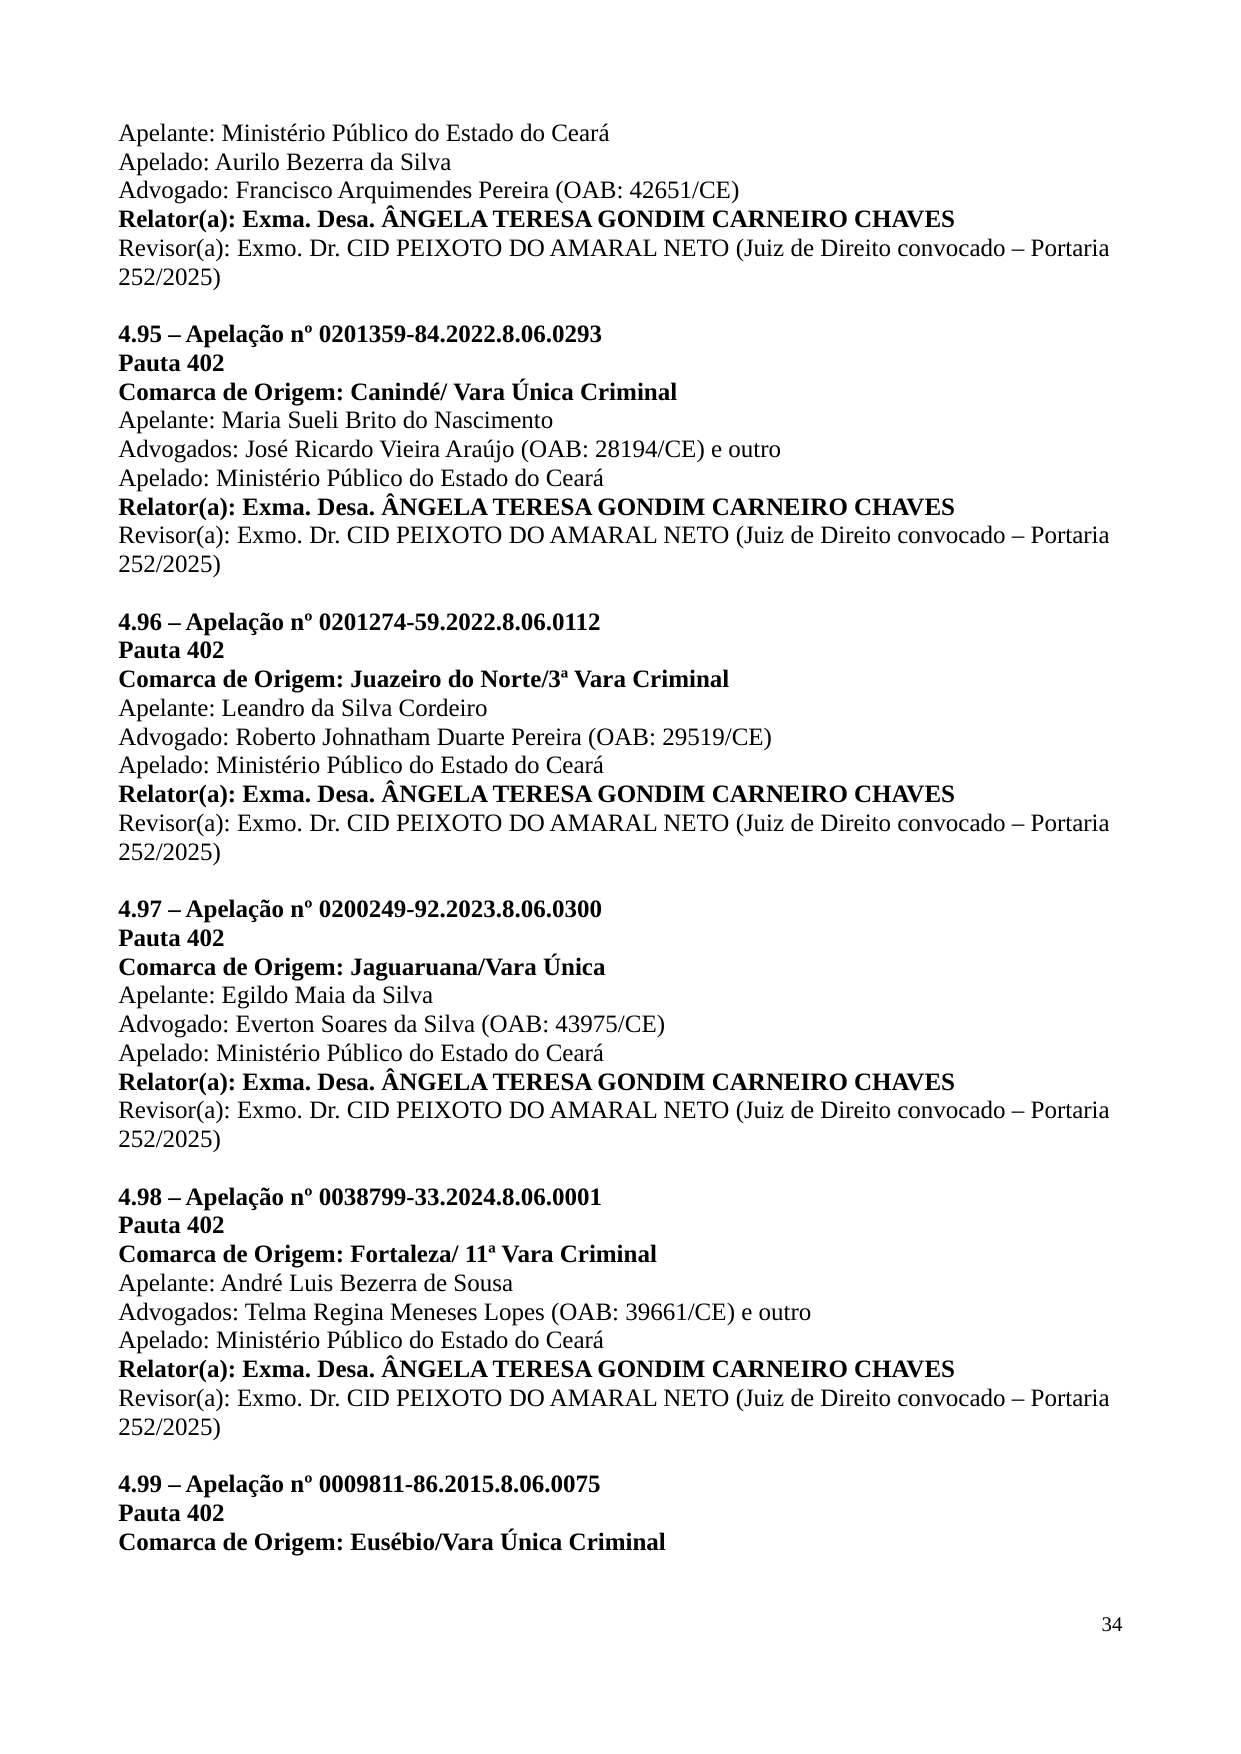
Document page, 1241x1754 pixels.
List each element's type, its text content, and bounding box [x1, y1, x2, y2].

text Advogado: Everton Soares da Silva (OAB: 43975/CE) [118, 1009, 1122, 1038]
text Pauta 402 [118, 923, 1122, 952]
text Apelado: Ministério Público do Estado do Ceará [118, 463, 1122, 492]
text Revisor(a): Exmo. Dr. CID PEIXOTO DO AMARAL NETO (Juiz de Direito convocado – Portaria 252/2025) [118, 808, 1122, 866]
text Relator(a): Exma. Desa. ÂNGELA TERESA GONDIM CARNEIRO CHAVES [118, 492, 1122, 521]
text Pauta 402 [118, 1498, 1122, 1527]
text Pauta 402 [118, 348, 1122, 377]
text Pauta 402 [118, 1211, 1122, 1239]
text Apelado: Ministério Público do Estado do Ceará [118, 1326, 1122, 1354]
text Comarca de Origem: Canindé/ Vara Única Criminal [118, 377, 1122, 406]
text Apelante: Ministério Público do Estado do Ceará [118, 118, 1122, 147]
text Relator(a): Exma. Desa. ÂNGELA TERESA GONDIM CARNEIRO CHAVES [118, 1067, 1122, 1096]
text Advogados: José Ricardo Vieira Araújo (OAB: 28194/CE) e outro [118, 434, 1122, 463]
text Apelante: Egildo Maia da Silva [118, 981, 1122, 1009]
text Apelado: Ministério Público do Estado do Ceará [118, 1038, 1122, 1067]
text Revisor(a): Exmo. Dr. CID PEIXOTO DO AMARAL NETO (Juiz de Direito convocado – Portaria 252/2025) [118, 1383, 1122, 1441]
text Advogado: Francisco Arquimendes Pereira (OAB: 42651/CE) [118, 176, 1122, 204]
text 4.95 – Apelação nº 0201359-84.2022.8.06.0293 [118, 319, 1122, 348]
text Apelante: André Luis Bezerra de Sousa [118, 1268, 1122, 1297]
text Pauta 402 [118, 636, 1122, 664]
text 4.96 – Apelação nº 0201274-59.2022.8.06.0112 [118, 607, 1122, 636]
text Apelante: Leandro da Silva Cordeiro [118, 693, 1122, 722]
text Apelante: Maria Sueli Brito do Nascimento [118, 406, 1122, 434]
text Comarca de Origem: Fortaleza/ 11ª Vara Criminal [118, 1239, 1122, 1268]
text Apelado: Aurilo Bezerra da Silva [118, 147, 1122, 176]
text Relator(a): Exma. Desa. ÂNGELA TERESA GONDIM CARNEIRO CHAVES [118, 1354, 1122, 1383]
text Advogados: Telma Regina Meneses Lopes (OAB: 39661/CE) e outro [118, 1297, 1122, 1326]
text Apelado: Ministério Público do Estado do Ceará [118, 751, 1122, 779]
text 4.97 – Apelação nº 0200249-92.2023.8.06.0300 [118, 894, 1122, 923]
text Relator(a): Exma. Desa. ÂNGELA TERESA GONDIM CARNEIRO CHAVES [118, 204, 1122, 233]
text Revisor(a): Exmo. Dr. CID PEIXOTO DO AMARAL NETO (Juiz de Direito convocado – Portaria 252/2025) [118, 521, 1122, 578]
text Advogado: Roberto Johnatham Duarte Pereira (OAB: 29519/CE) [118, 722, 1122, 751]
text Revisor(a): Exmo. Dr. CID PEIXOTO DO AMARAL NETO (Juiz de Direito convocado – Portaria 252/2025) [118, 233, 1122, 291]
text Comarca de Origem: Eusébio/Vara Única Criminal [118, 1527, 1122, 1556]
text 4.99 – Apelação nº 0009811-86.2015.8.06.0075 [118, 1469, 1122, 1498]
text Comarca de Origem: Juazeiro do Norte/3ª Vara Criminal [118, 664, 1122, 693]
text Comarca de Origem: Jaguaruana/Vara Única [118, 952, 1122, 981]
text Relator(a): Exma. Desa. ÂNGELA TERESA GONDIM CARNEIRO CHAVES [118, 779, 1122, 808]
text 4.98 – Apelação nº 0038799-33.2024.8.06.0001 [118, 1182, 1122, 1211]
text Revisor(a): Exmo. Dr. CID PEIXOTO DO AMARAL NETO (Juiz de Direito convocado – Portaria 252/2025) [118, 1096, 1122, 1153]
